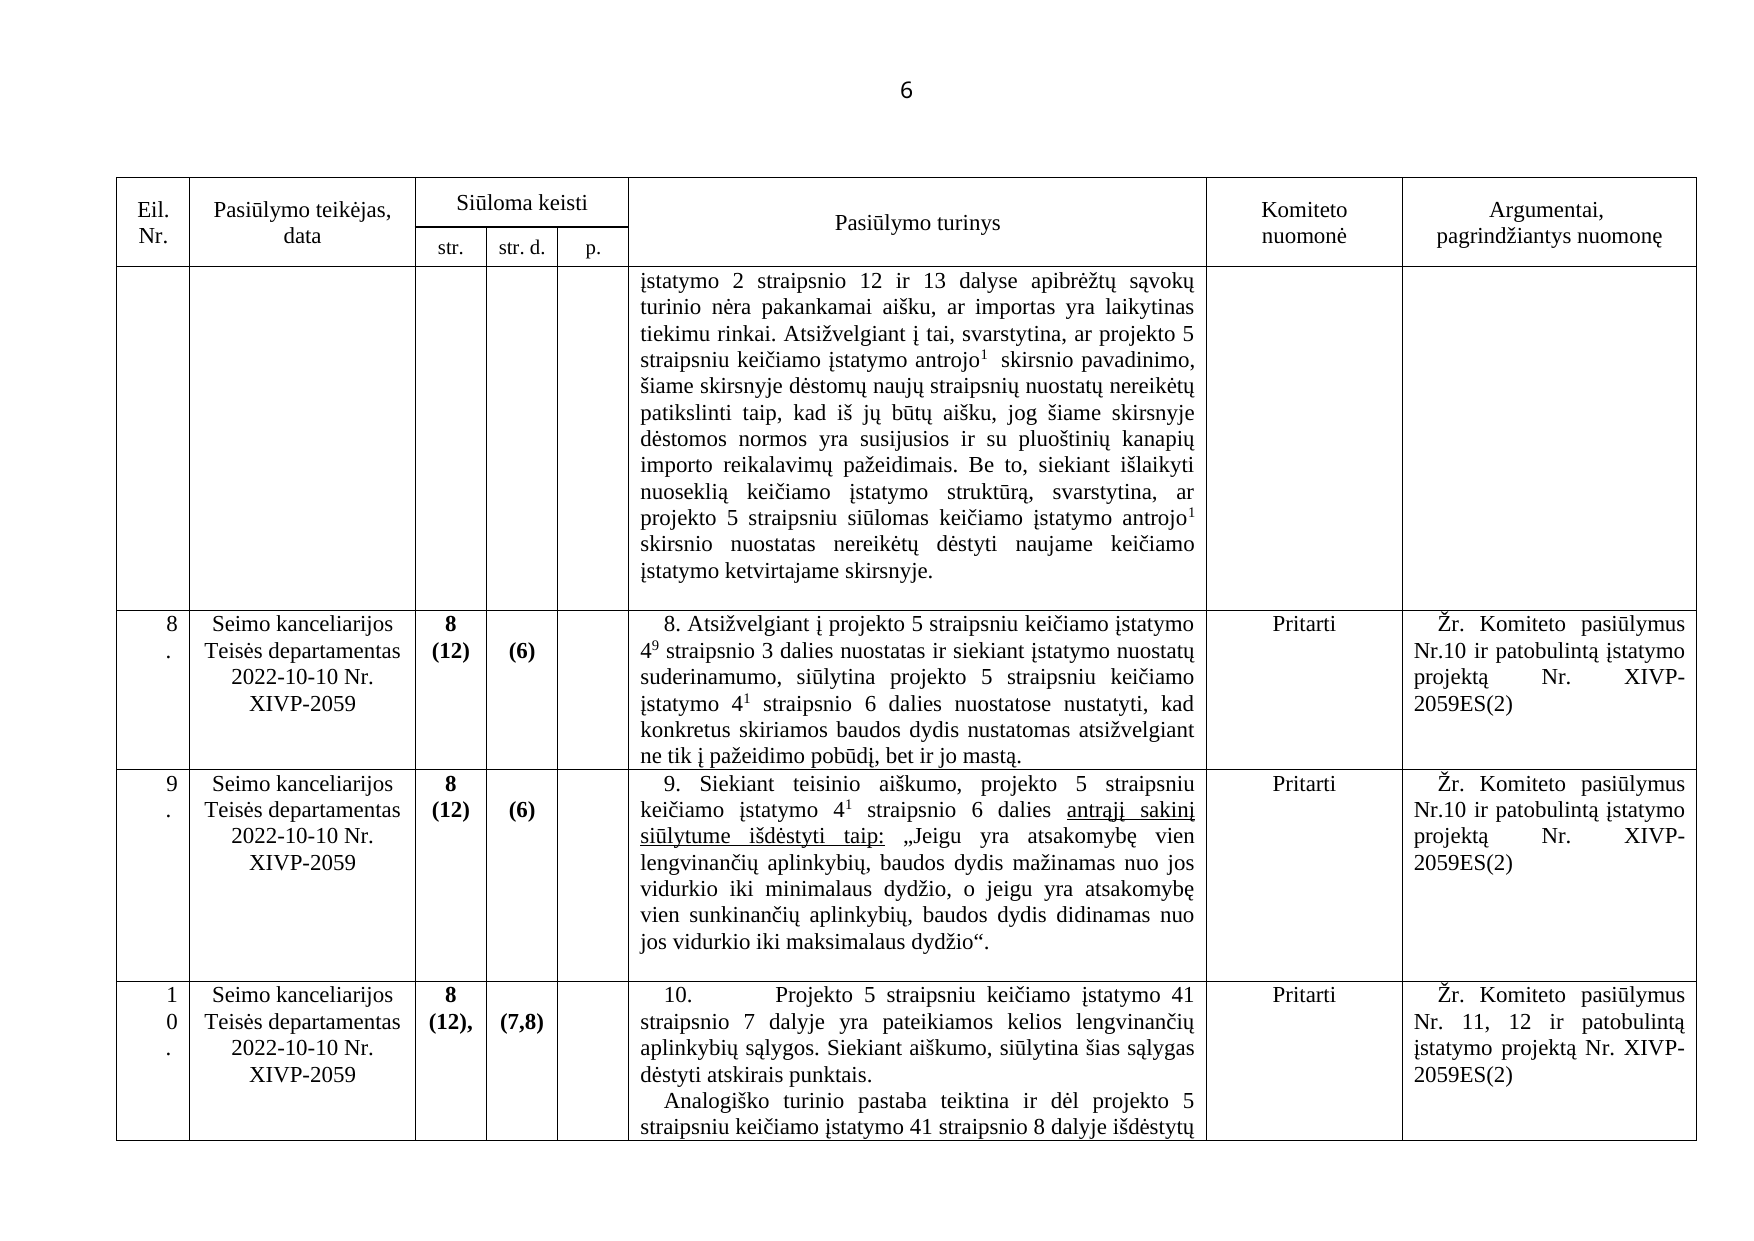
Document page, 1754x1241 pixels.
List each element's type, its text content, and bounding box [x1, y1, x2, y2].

table_cell Seimo kanceliarijos Teisės departamentas 2022-10-10 Nr. XIVP-2059 [190, 770, 415, 981]
table_cell (6) [487, 770, 557, 981]
table_cell [558, 770, 628, 981]
table_cell 8 (12), [416, 982, 486, 1140]
table_cell Pritarti [1207, 982, 1402, 1140]
table_cell (6) [487, 611, 557, 769]
table_cell Žr. Komiteto pasiūlymus Nr.10 ir patobulintą įstatymo projektą Nr. XIVP-2059ES(2) [1403, 611, 1696, 769]
table_cell 9. Siekiant teisinio aiškumo, projekto 5 straipsniu keičiamo įstatymo 41 straipsnio 6 dalies antrąjį sakinį siūlytume išdėstyti taip: „Jeigu yra atsakomybę vien lengvinančių aplinkybių, baudos dydis mažinamas nuo jos vidurkio iki minimalaus dydžio, o jeigu yra atsakomybę vien sunkinančių aplinkybių, baudos dydis didinamas nuo jos vidurkio iki maksimalaus dydžio“. [629, 770, 1206, 981]
table_cell [416, 267, 486, 609]
table_header Pasiūlymo teikėjas, data [190, 178, 415, 266]
table_cell [1403, 267, 1696, 609]
table_cell [558, 611, 628, 769]
table_cell Seimo kanceliarijos Teisės departamentas 2022-10-10 Nr. XIVP-2059 [190, 982, 415, 1140]
table_cell (7,8) [487, 982, 557, 1140]
table_cell [190, 267, 415, 609]
table_cell [558, 267, 628, 609]
table_cell [117, 770, 189, 981]
table_cell Pritarti [1207, 770, 1402, 981]
table_header Komiteto nuomonė [1207, 178, 1402, 266]
table_cell str. d. [487, 228, 557, 266]
table_cell Žr. Komiteto pasiūlymus Nr.10 ir patobulintą įstatymo projektą Nr. XIVP-2059ES(2) [1403, 770, 1696, 981]
table_header Pasiūlymo turinys [629, 178, 1206, 266]
table_cell 8 (12) [416, 611, 486, 769]
table_cell 10. Projekto 5 straipsniu keičiamo įstatymo 41 straipsnio 7 dalyje yra pateikiamos kelios lengvinančių aplinkybių sąlygos. Siekiant aiškumo, siūlytina šias sąlygas dėstyti atskirais punktais. Analogiško turinio pastaba teiktina ir dėl projekto 5 straipsniu keičiamo įstatymo 41 straipsnio 8 dalyje išdėstytų [629, 982, 1206, 1140]
table_cell [117, 267, 189, 609]
table_cell [1207, 267, 1402, 609]
table_cell įstatymo 2 straipsnio 12 ir 13 dalyse apibrėžtų sąvokų turinio nėra pakankamai aišku, ar importas yra laikytinas tiekimu rinkai. Atsižvelgiant į tai, svarstytina, ar projekto 5 straipsniu keičiamo įstatymo antrojo1 skirsnio pavadinimo, šiame skirsnyje dėstomų naujų straipsnių nuostatų nereikėtų patikslinti taip, kad iš jų būtų aišku, jog šiame skirsnyje dėstomos normos yra susijusios ir su pluoštinių kanapių importo reikalavimų pažeidimais. Be to, siekiant išlaikyti nuoseklią keičiamo įstatymo struktūrą, svarstytina, ar projekto 5 straipsniu siūlomas keičiamo įstatymo antrojo1 skirsnio nuostatas nereikėtų dėstyti naujame keičiamo įstatymo ketvirtajame skirsnyje. [629, 267, 1206, 609]
table_cell 8 (12) [416, 770, 486, 981]
table_cell [117, 982, 189, 1140]
table_cell [117, 611, 189, 769]
table_cell 8. Atsižvelgiant į projekto 5 straipsniu keičiamo įstatymo 49 straipsnio 3 dalies nuostatas ir siekiant įstatymo nuostatų suderinamumo, siūlytina projekto 5 straipsniu keičiamo įstatymo 41 straipsnio 6 dalies nuostatose nustatyti, kad konkretus skiriamos baudos dydis nustatomas atsižvelgiant ne tik į pažeidimo pobūdį, bet ir jo mastą. [629, 611, 1206, 769]
table_cell Pritarti [1207, 611, 1402, 769]
table_header Argumentai, pagrindžiantys nuomonę [1403, 178, 1696, 266]
table_cell p. [558, 228, 628, 266]
table_cell [487, 267, 557, 609]
table_header Eil. Nr. [117, 178, 189, 266]
table_cell Žr. Komiteto pasiūlymus Nr. 11, 12 ir patobulintą įstatymo projektą Nr. XIVP-2059ES(2) [1403, 982, 1696, 1140]
table_header Siūloma keisti [416, 178, 628, 226]
table_cell str. [416, 228, 486, 266]
table_cell [558, 982, 628, 1140]
table_cell Seimo kanceliarijos Teisės departamentas 2022-10-10 Nr. XIVP-2059 [190, 611, 415, 769]
